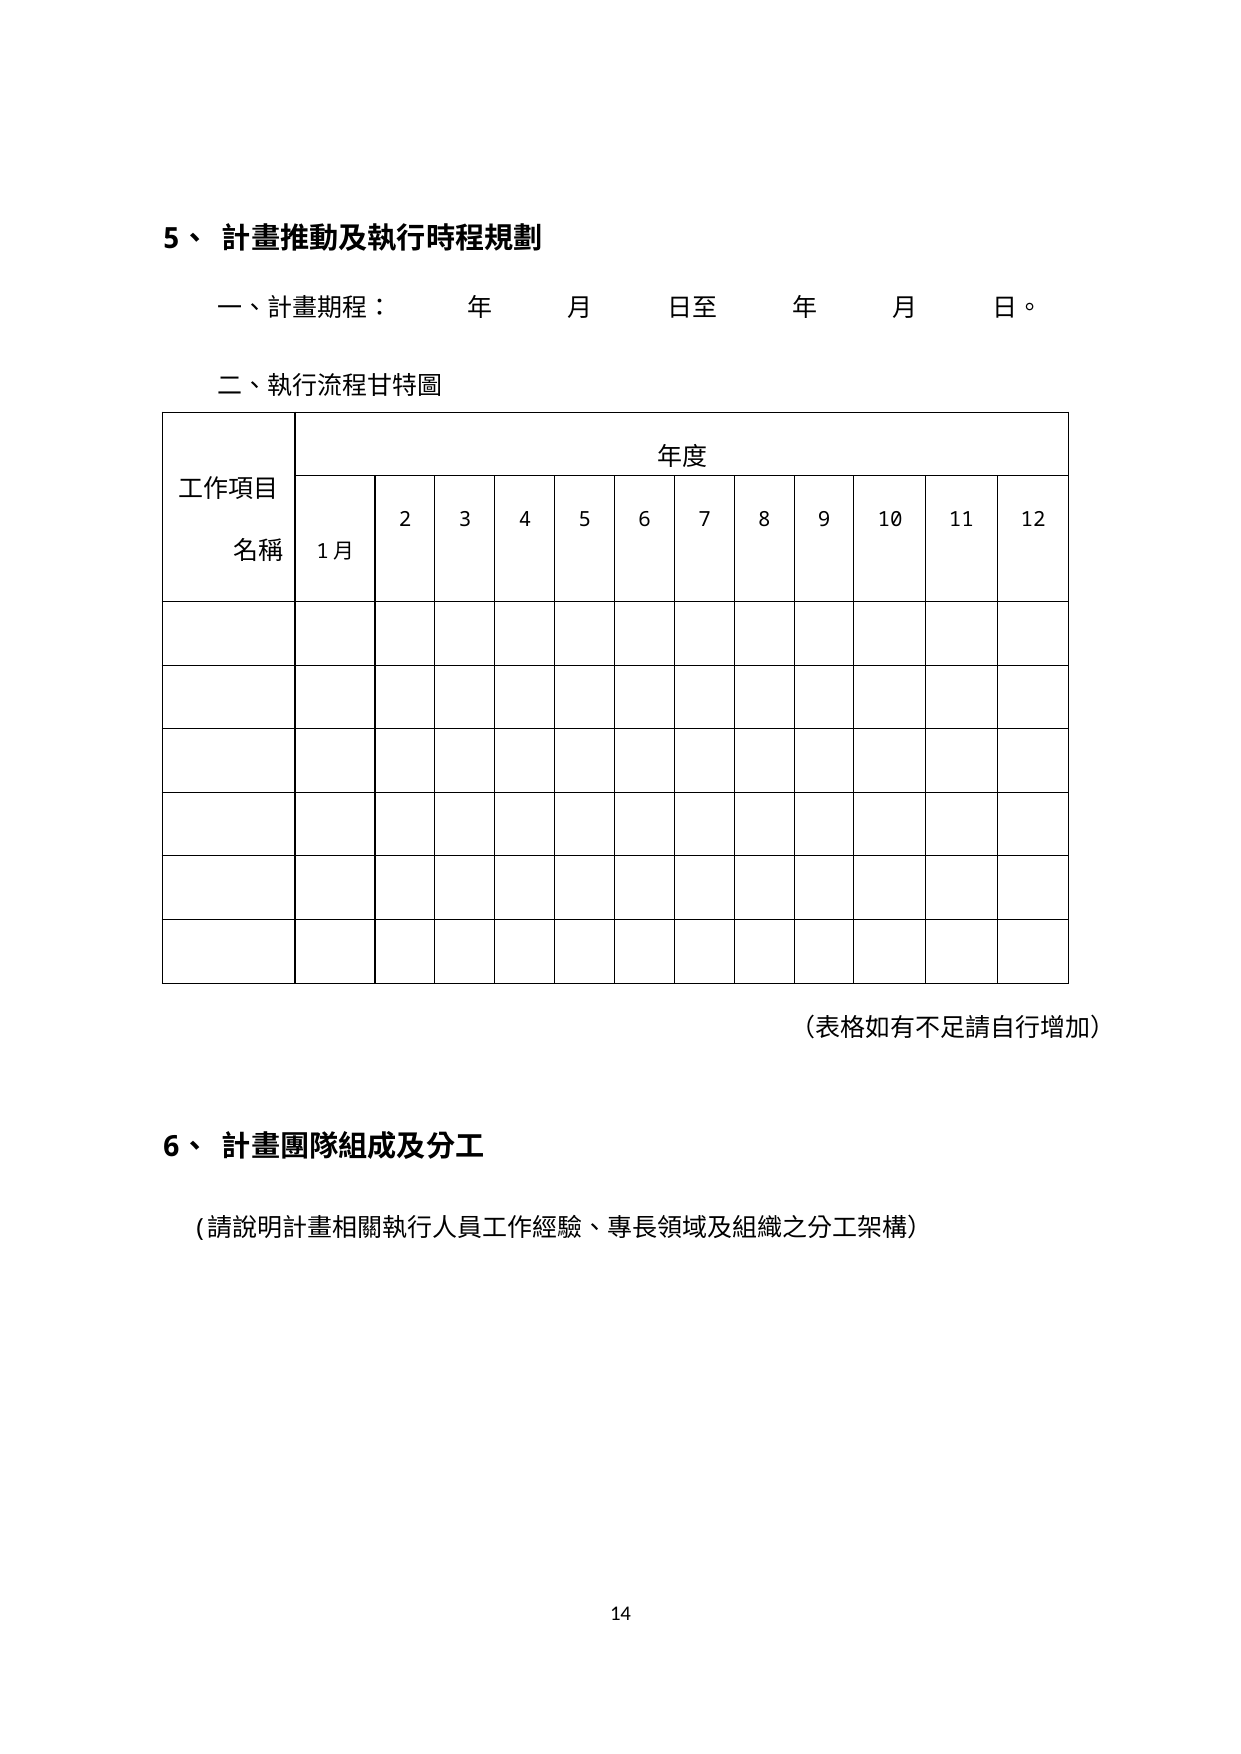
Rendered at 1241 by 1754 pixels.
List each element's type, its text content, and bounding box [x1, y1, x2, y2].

table_cell [555, 666, 614, 728]
table_cell 12月 [998, 476, 1068, 601]
table_cell [998, 920, 1068, 982]
table_cell [795, 920, 853, 982]
table_cell [163, 793, 294, 855]
table_cell [163, 729, 294, 792]
table_cell 1月 [296, 476, 374, 601]
table_cell [795, 793, 853, 855]
table_cell [854, 920, 925, 982]
list 計畫推動及執行時程規劃 [162, 194, 1078, 257]
table_cell [735, 602, 794, 665]
table_cell 2月 [376, 476, 434, 601]
table_cell [555, 920, 614, 982]
table_cell [495, 920, 554, 982]
table_cell [926, 793, 997, 855]
table_cell 5月 [555, 476, 614, 601]
table_cell [296, 920, 374, 982]
table_cell [615, 729, 674, 792]
table_cell [735, 920, 794, 982]
table_cell [675, 920, 734, 982]
table_cell [998, 856, 1068, 919]
table_cell [555, 729, 614, 792]
table_cell [435, 920, 494, 982]
table_cell [675, 729, 734, 792]
table_cell [555, 856, 614, 919]
table_cell 10月 [854, 476, 925, 601]
table_cell [163, 920, 294, 982]
table_cell [376, 856, 434, 919]
table_cell [435, 602, 494, 665]
table_cell [555, 793, 614, 855]
table_cell 3月 [435, 476, 494, 601]
table_cell [854, 602, 925, 665]
table_cell [296, 793, 374, 855]
table_cell [926, 729, 997, 792]
table_cell [675, 856, 734, 919]
table_cell [495, 602, 554, 665]
table_cell [854, 666, 925, 728]
table_cell [854, 793, 925, 855]
table_cell [675, 666, 734, 728]
table_cell [735, 793, 794, 855]
table_cell 7月 [675, 476, 734, 601]
table_cell [735, 666, 794, 728]
table_cell [376, 602, 434, 665]
table_cell [376, 666, 434, 728]
table_cell [926, 666, 997, 728]
table_cell [795, 729, 853, 792]
table_header 年度 [296, 413, 1068, 475]
table_cell [376, 793, 434, 855]
table_cell [926, 920, 997, 982]
table_cell [998, 793, 1068, 855]
table_cell [435, 729, 494, 792]
table_cell [495, 729, 554, 792]
table_cell [435, 666, 494, 728]
table_cell [555, 602, 614, 665]
table_cell [163, 666, 294, 728]
table_cell 4月 [495, 476, 554, 601]
table_cell [998, 602, 1068, 665]
table_cell [854, 729, 925, 792]
table_cell [163, 602, 294, 665]
table_cell [495, 666, 554, 728]
table_cell [926, 602, 997, 665]
table_cell [296, 729, 374, 792]
table_cell [675, 793, 734, 855]
table_cell [376, 920, 434, 982]
table_cell [296, 602, 374, 665]
list 計畫團隊組成及分工 [162, 1102, 1078, 1165]
table_cell [998, 729, 1068, 792]
table_cell [854, 856, 925, 919]
text (請說明計畫相關執行人員工作經驗、專長領域及組織之分工架構） [192, 1183, 1078, 1246]
table_cell [795, 666, 853, 728]
table_cell 8月 [735, 476, 794, 601]
table_cell [735, 856, 794, 919]
table_cell [926, 856, 997, 919]
text （表格如有不足請自行增加） [177, 983, 1115, 1046]
table_cell [495, 856, 554, 919]
table_cell [795, 602, 853, 665]
table_cell 6月 [615, 476, 674, 601]
table_cell [615, 856, 674, 919]
table_header 工作項目名稱 [163, 413, 294, 601]
table_cell [376, 729, 434, 792]
text 一、計畫期程： 年 月 日至 年 月 日。 [218, 264, 1078, 327]
table_cell [615, 793, 674, 855]
table_cell [435, 793, 494, 855]
table_cell [435, 856, 494, 919]
table_cell 11月 [926, 476, 997, 601]
table_cell [615, 666, 674, 728]
table_cell [675, 602, 734, 665]
table_cell [163, 856, 294, 919]
text 二、執行流程甘特圖 [218, 342, 1078, 404]
table_cell [615, 920, 674, 982]
table_cell [615, 602, 674, 665]
table_cell [296, 666, 374, 728]
table_cell 9月 [795, 476, 853, 601]
table_cell [296, 856, 374, 919]
table_cell [998, 666, 1068, 728]
table_cell [735, 729, 794, 792]
table_cell [495, 793, 554, 855]
table_cell [795, 856, 853, 919]
